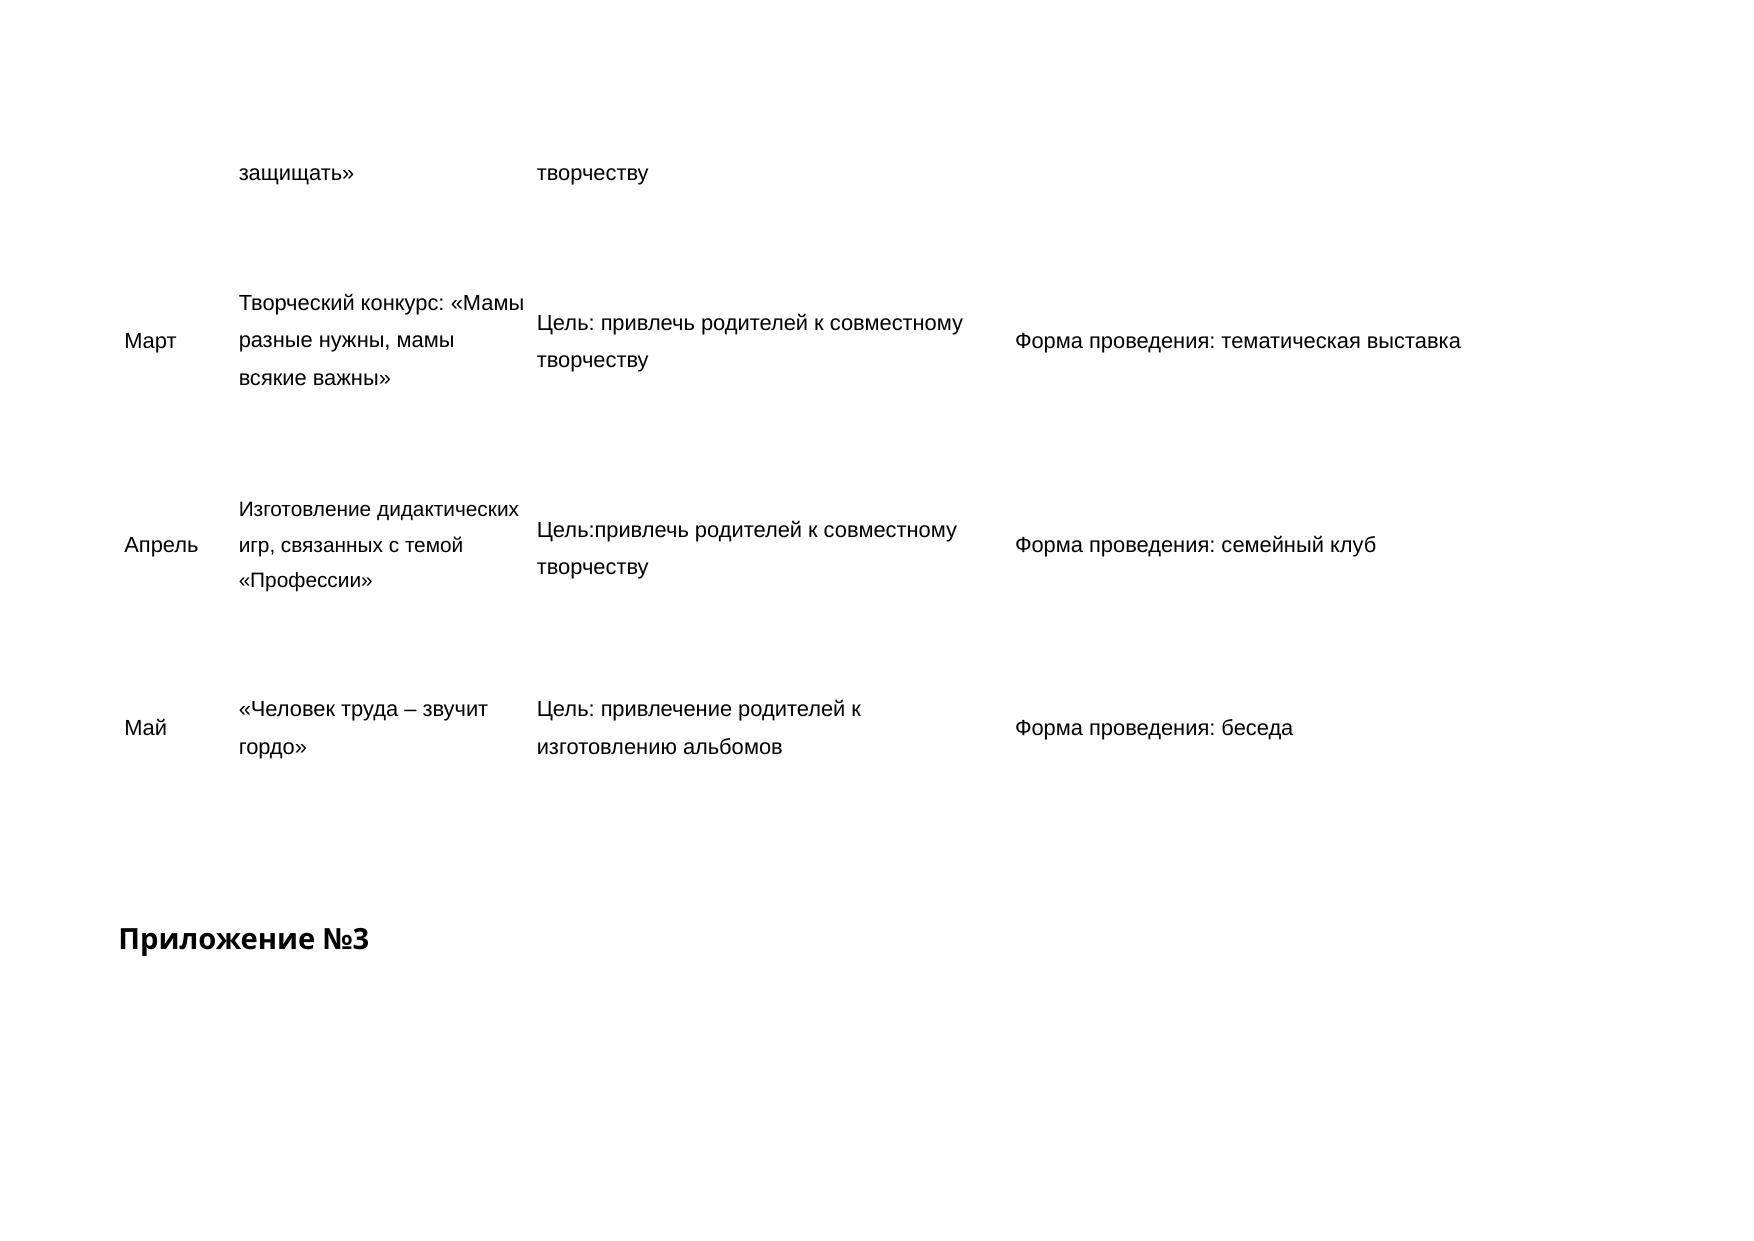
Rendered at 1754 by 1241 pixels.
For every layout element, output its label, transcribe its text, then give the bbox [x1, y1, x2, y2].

table_cell Март [118, 248, 232, 454]
table_cell Апрель [118, 455, 232, 654]
table_cell Творческий конкурс: «Мамы разные нужны, мамы всякие важны» [233, 248, 531, 454]
table_cell Май [118, 654, 232, 821]
table_cell Цель:привлечь родителей к совместному творчеству [531, 455, 1009, 654]
table_cell Цель: привлечение родителей к изготовлению альбомов [531, 654, 1009, 821]
table_cell [118, 118, 232, 248]
table_cell Форма проведения: тематическая выставка [1009, 248, 1690, 454]
table_cell Цель: привлечь родителей к совместному творчеству [531, 248, 1009, 454]
table_cell Форма проведения: беседа [1009, 654, 1690, 821]
table_cell [1009, 118, 1690, 248]
table_cell Изготовление дидактических игр, связанных с темой «Профессии» [233, 455, 531, 654]
table_cell Форма проведения: семейный клуб [1009, 455, 1690, 654]
text Приложение №3 [118, 918, 1636, 958]
table_cell «Человек труда – звучит гордо» [233, 654, 531, 821]
table_cell защищать» [233, 118, 531, 248]
table_cell творчеству [531, 118, 1009, 248]
